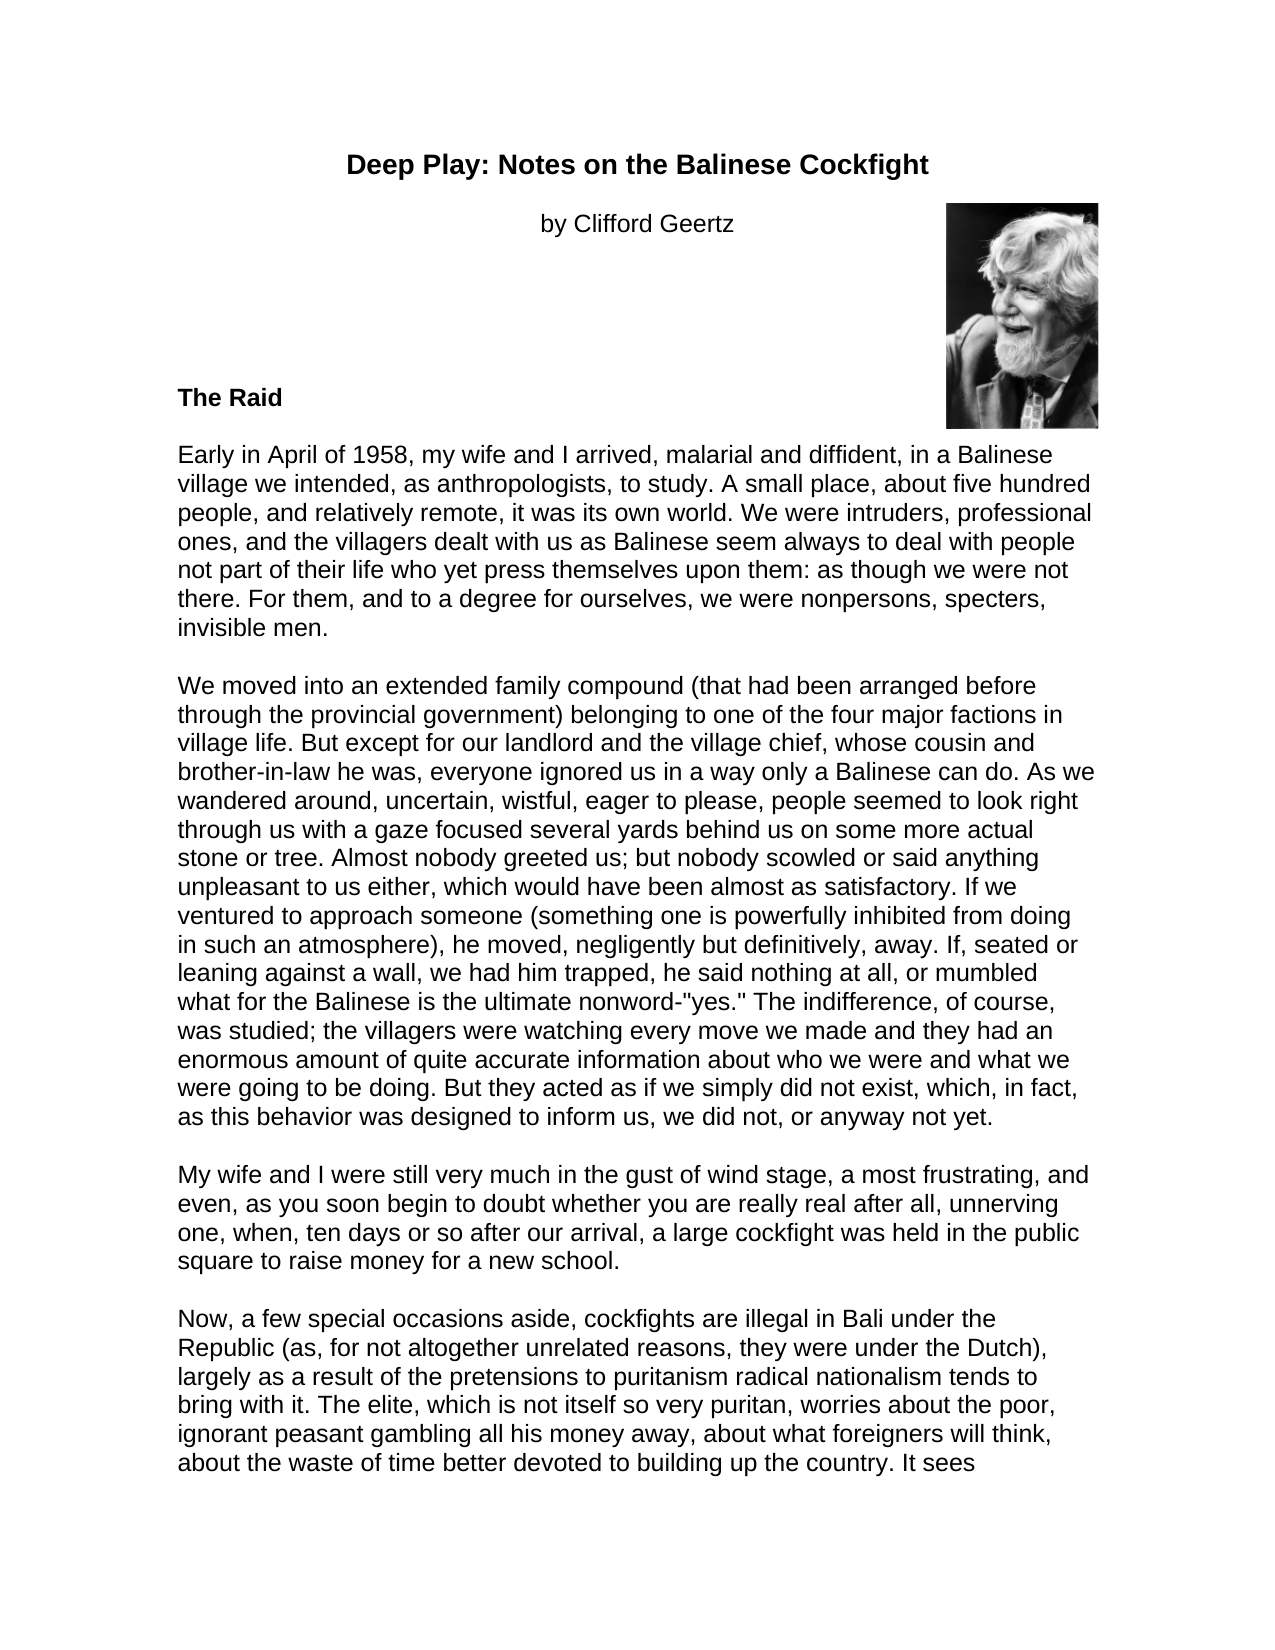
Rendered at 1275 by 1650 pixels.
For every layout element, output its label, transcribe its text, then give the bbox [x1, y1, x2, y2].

text We moved into an extended family compound (that had been arranged before through the provincial government) belonging to one of the four major factions in village life. But except for our landlord and the village chief, whose cousin and brother-in-law he was, everyone ignored us in a way only a Balinese can do. As we wandered around, uncertain, wistful, eager to please, people seemed to look right through us with a gaze focused several yards behind us on some more actual stone or tree. Almost nobody greeted us; but nobody scowled or said anything unpleasant to us either, which would have been almost as satisfactory. If we ventured to approach someone (something one is powerfully inhibited from doing in such an atmosphere), he moved, negligently but definitively, away. If, seated or leaning against a wall, we had him trapped, he said nothing at all, or mumbled what for the Balinese is the ultimate nonword-"yes." The indifference, of course, was studied; the villagers were watching every move we made and they had an enormous amount of quite accurate information about who we were and what we were going to be doing. But they acted as if we simply did not exist, which, in fact, as this behavior was designed to inform us, we did not, or anyway not yet. [177, 671, 1098, 1131]
text Now, a few special occasions aside, cockfights are illegal in Bali under the Republic (as, for not altogether unrelated reasons, they were under the Dutch), largely as a result of the pretensions to puritanism radical nationalism tends to bring with it. The elite, which is not itself so very puritan, worries about the poor, ignorant peasant gambling all his money away, about what foreigners will think, about the waste of time better devoted to building up the country. It sees [177, 1304, 1098, 1477]
text Early in April of 1958, my wife and I arrived, malarial and diffident, in a Balinese village we intended, as anthropologists, to study. A small place, about five hundred people, and relatively remote, it was its own world. We were intruders, professional ones, and the villagers dealt with us as Balinese seem always to deal with people not part of their life who yet press themselves upon them: as though we were not there. For them, and to a degree for ourselves, we were nonpersons, specters, invisible men. [177, 440, 1098, 642]
text Deep Play: Notes on the Balinese Cockfight [177, 148, 1098, 209]
text My wife and I were still very much in the gust of wind stage, a most frustrating, and even, as you soon begin to doubt whether you are really real after all, unnerving one, when, ten days or so after our arrival, a large cockfight was held in the public square to raise money for a new school. [177, 1160, 1098, 1275]
picture [946, 203, 1099, 429]
text The Raid [177, 382, 946, 411]
text by Clifford Geertz [177, 209, 946, 237]
